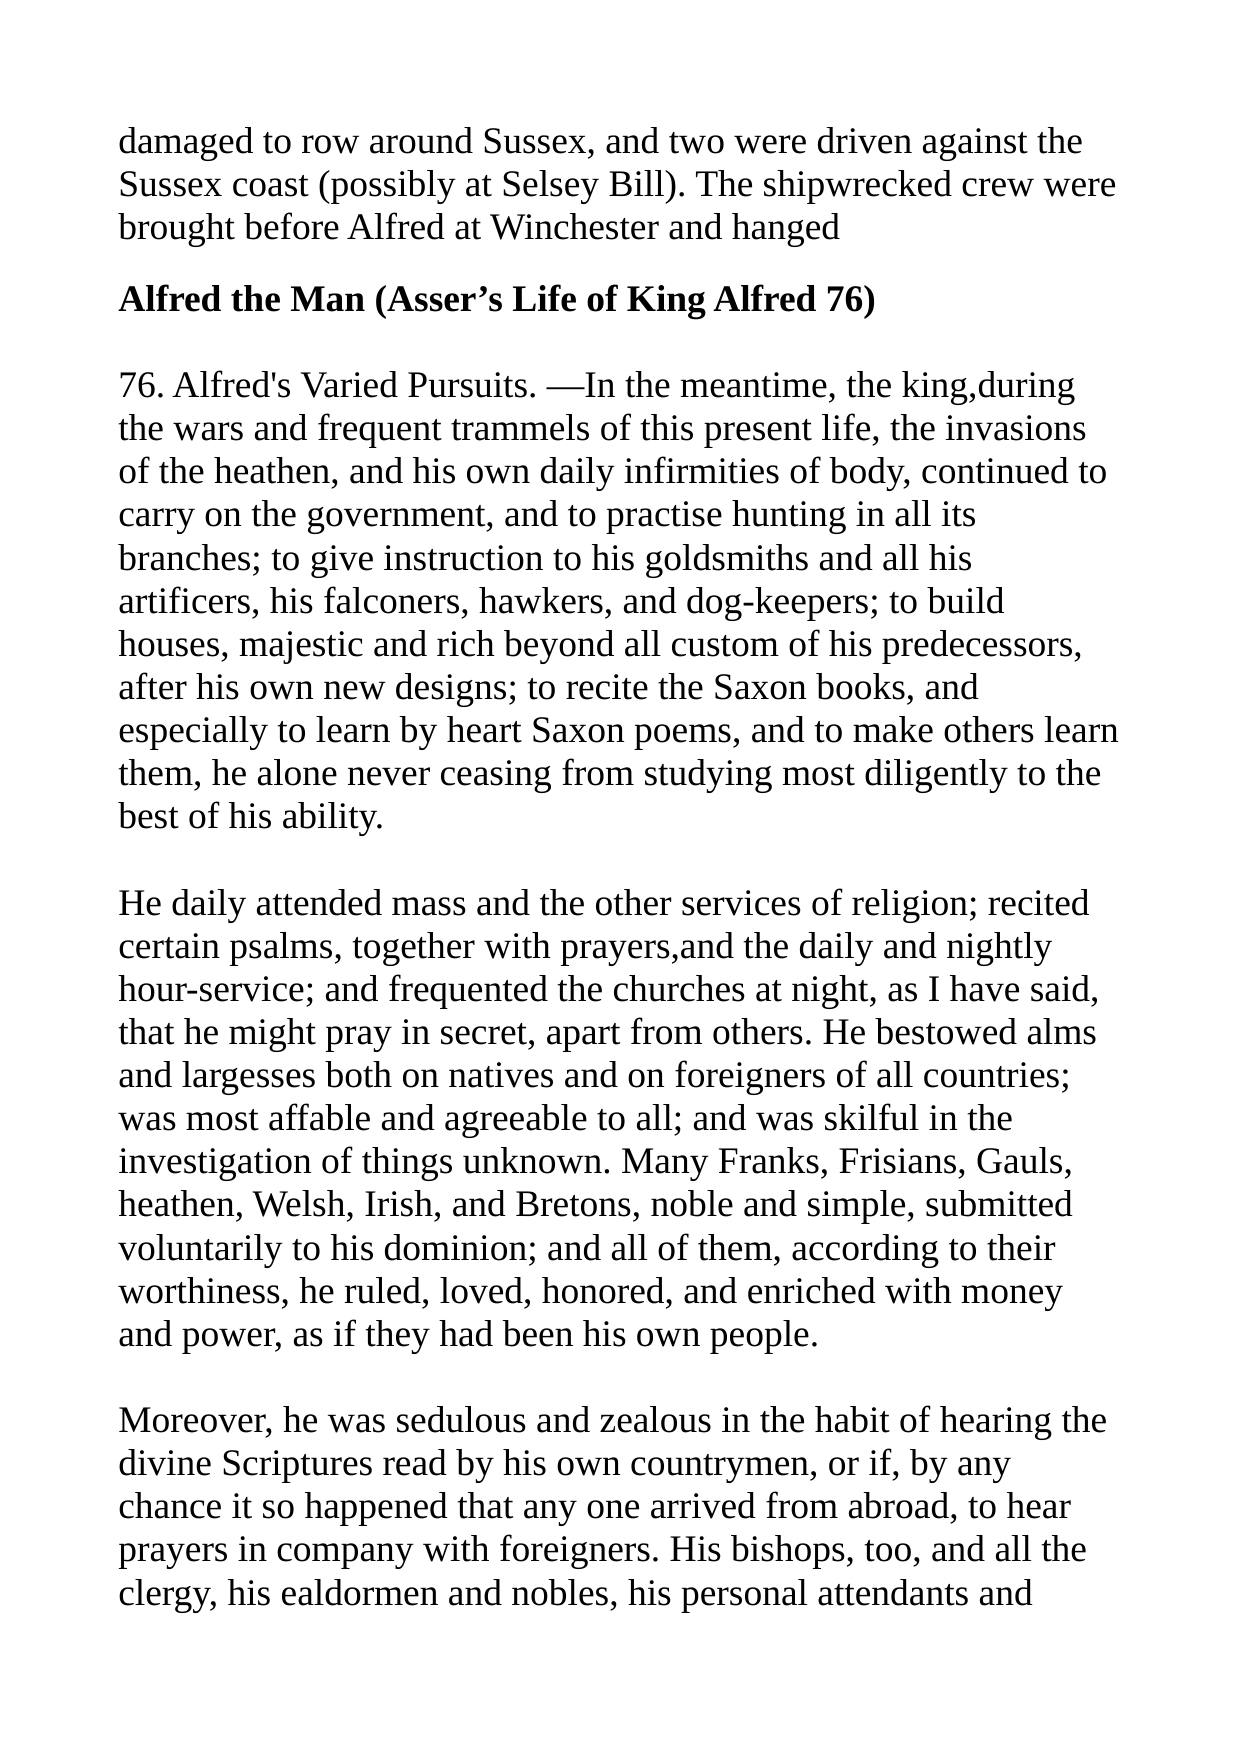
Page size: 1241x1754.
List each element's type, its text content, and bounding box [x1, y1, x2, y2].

text damaged to row around Sussex, and two were driven against the Sussex coast (possibly at Selsey Bill). The shipwrecked crew were brought before Alfred at Winchester and hanged [118, 118, 1122, 247]
text Moreover, he was sedulous and zealous in the habit of hearing the divine Scriptures read by his own countrymen, or if, by any chance it so happened that any one arrived from abroad, to hear prayers in company with foreigners. His bishops, too, and all the clergy, his ealdormen and nobles, his personal attendants and [118, 1397, 1122, 1613]
text Alfred the Man (Asser’s Life of King Alfred 76) [118, 276, 1122, 319]
text He daily attended mass and the other services of religion; recited certain psalms, together with prayers,and the daily and nightly hour-service; and frequented the churches at night, as I have said, that he might pray in secret, apart from others. He bestowed alms and largesses both on natives and on foreigners of all countries; was most affable and agreeable to all; and was skilful in the investigation of things unknown. Many Franks, Frisians, Gauls, heathen, Welsh, Irish, and Bretons, noble and simple, submitted voluntarily to his dominion; and all of them, according to their worthiness, he ruled, loved, honored, and enriched with money and power, as if they had been his own people. [118, 880, 1122, 1354]
text 76. Alfred's Varied Pursuits. —In the meantime, the king,during the wars and frequent trammels of this present life, the invasions of the heathen, and his own daily infirmities of body, continued to carry on the government, and to practise hunting in all its branches; to give instruction to his goldsmiths and all his artificers, his falconers, hawkers, and dog-keepers; to build houses, majestic and rich beyond all custom of his predecessors, after his own new designs; to recite the Saxon books, and especially to learn by heart Saxon poems, and to make others learn them, he alone never ceasing from studying most diligently to the best of his ability. [118, 362, 1122, 837]
